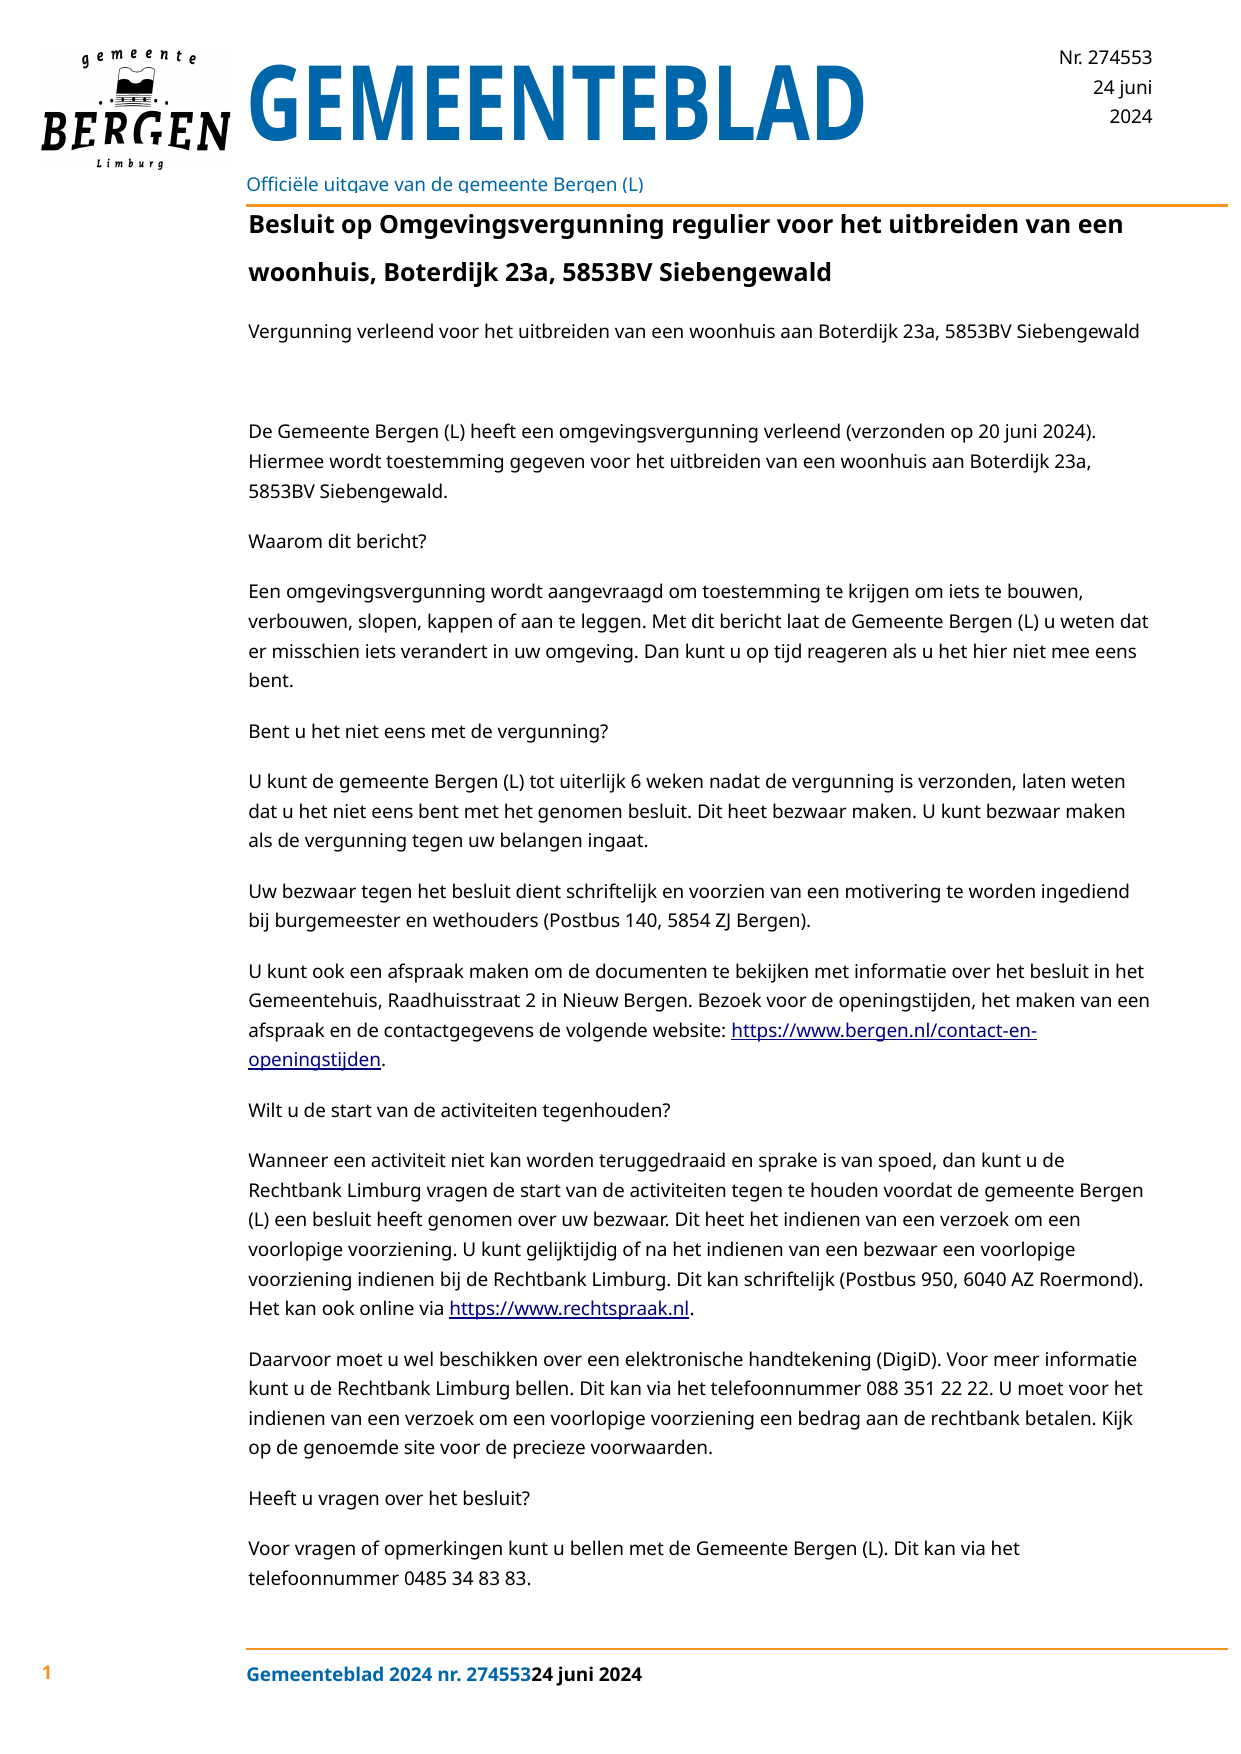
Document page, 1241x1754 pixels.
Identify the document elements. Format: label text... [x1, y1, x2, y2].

text Wilt u de start van de activiteiten tegenhouden? [248, 1097, 1152, 1123]
picture [41, 47, 231, 172]
text U kunt de gemeente Bergen (L) tot uiterlijk 6 weken nadat de vergunning is verzonden, laten weten dat u het niet eens bent met het genomen besluit. Dit heet bezwaar maken. U kunt bezwaar maken als de vergunning tegen uw belangen ingaat. [248, 768, 1152, 853]
text De Gemeente Bergen (L) heeft een omgevingsvergunning verleend (verzonden op 20 juni 2024). Hiermee wordt toestemming gegeven voor het uitbreiden van een woonhuis aan Boterdijk 23a, 5853BV Siebengewald. [248, 419, 1152, 504]
text Besluit op Omgevingsvergunning regulier voor het uitbreiden van een woonhuis, Boterdijk 23a, 5853BV Siebengewald [248, 207, 1152, 288]
text Waarom dit bericht? [248, 528, 1152, 554]
text Heeft u vragen over het besluit? [248, 1485, 1152, 1511]
text Wanneer een activiteit niet kan worden teruggedraaid en sprake is van spoed, dan kunt u de Rechtbank Limburg vragen de start van de activiteiten tegen te houden voordat de gemeente Bergen (L) een besluit heeft genomen over uw bezwaar. Dit heet het indienen van een verzoek om een voorlopige voorziening. U kunt gelijktijdig of na het indienen van een bezwaar een voorlopige voorziening indienen bij de Rechtbank Limburg. Dit kan schriftelijk (Postbus 950, 6040 AZ Roermond). Het kan ook online via https://www.rechtspraak.nl. [248, 1147, 1152, 1321]
text Bent u het niet eens met de vergunning? [248, 718, 1152, 744]
text Voor vragen of opmerkingen kunt u bellen met de Gemeente Bergen (L). Dit kan via het telefoonnummer 0485 34 83 83. [248, 1535, 1152, 1591]
text Uw bezwaar tegen het besluit dient schriftelijk en voorzien van een motivering te worden ingediend bij burgemeester en wethouders (Postbus 140, 5854 ZJ Bergen). [248, 878, 1152, 933]
text Daarvoor moet u wel beschikken over een elektronische handtekening (DigiD). Voor meer informatie kunt u de Rechtbank Limburg bellen. Dit kan via het telefoonnummer 088 351 22 22. U moet voor het indienen van een verzoek om een voorlopige voorziening een bedrag aan de rechtbank betalen. Kijk op de genoemde site voor de precieze voorwaarden. [248, 1346, 1152, 1460]
text U kunt ook een afspraak maken om de documenten te bekijken met informatie over het besluit in het Gemeentehuis, Raadhuisstraat 2 in Nieuw Bergen. Bezoek voor de openingstijden, het maken van een afspraak en de contactgegevens de volgende website: https://www.bergen.nl/contact-en-openingstijden. [248, 958, 1152, 1072]
text Vergunning verleend voor het uitbreiden van een woonhuis aan Boterdijk 23a, 5853BV Siebengewald [248, 318, 1152, 344]
text Een omgevingsvergunning wordt aangevraagd om toestemming te krijgen om iets te bouwen, verbouwen, slopen, kappen of aan te leggen. Met dit bericht laat de Gemeente Bergen (L) u weten dat er misschien iets verandert in uw omgeving. Dan kunt u op tijd reageren als u het hier niet mee eens bent. [248, 579, 1152, 693]
